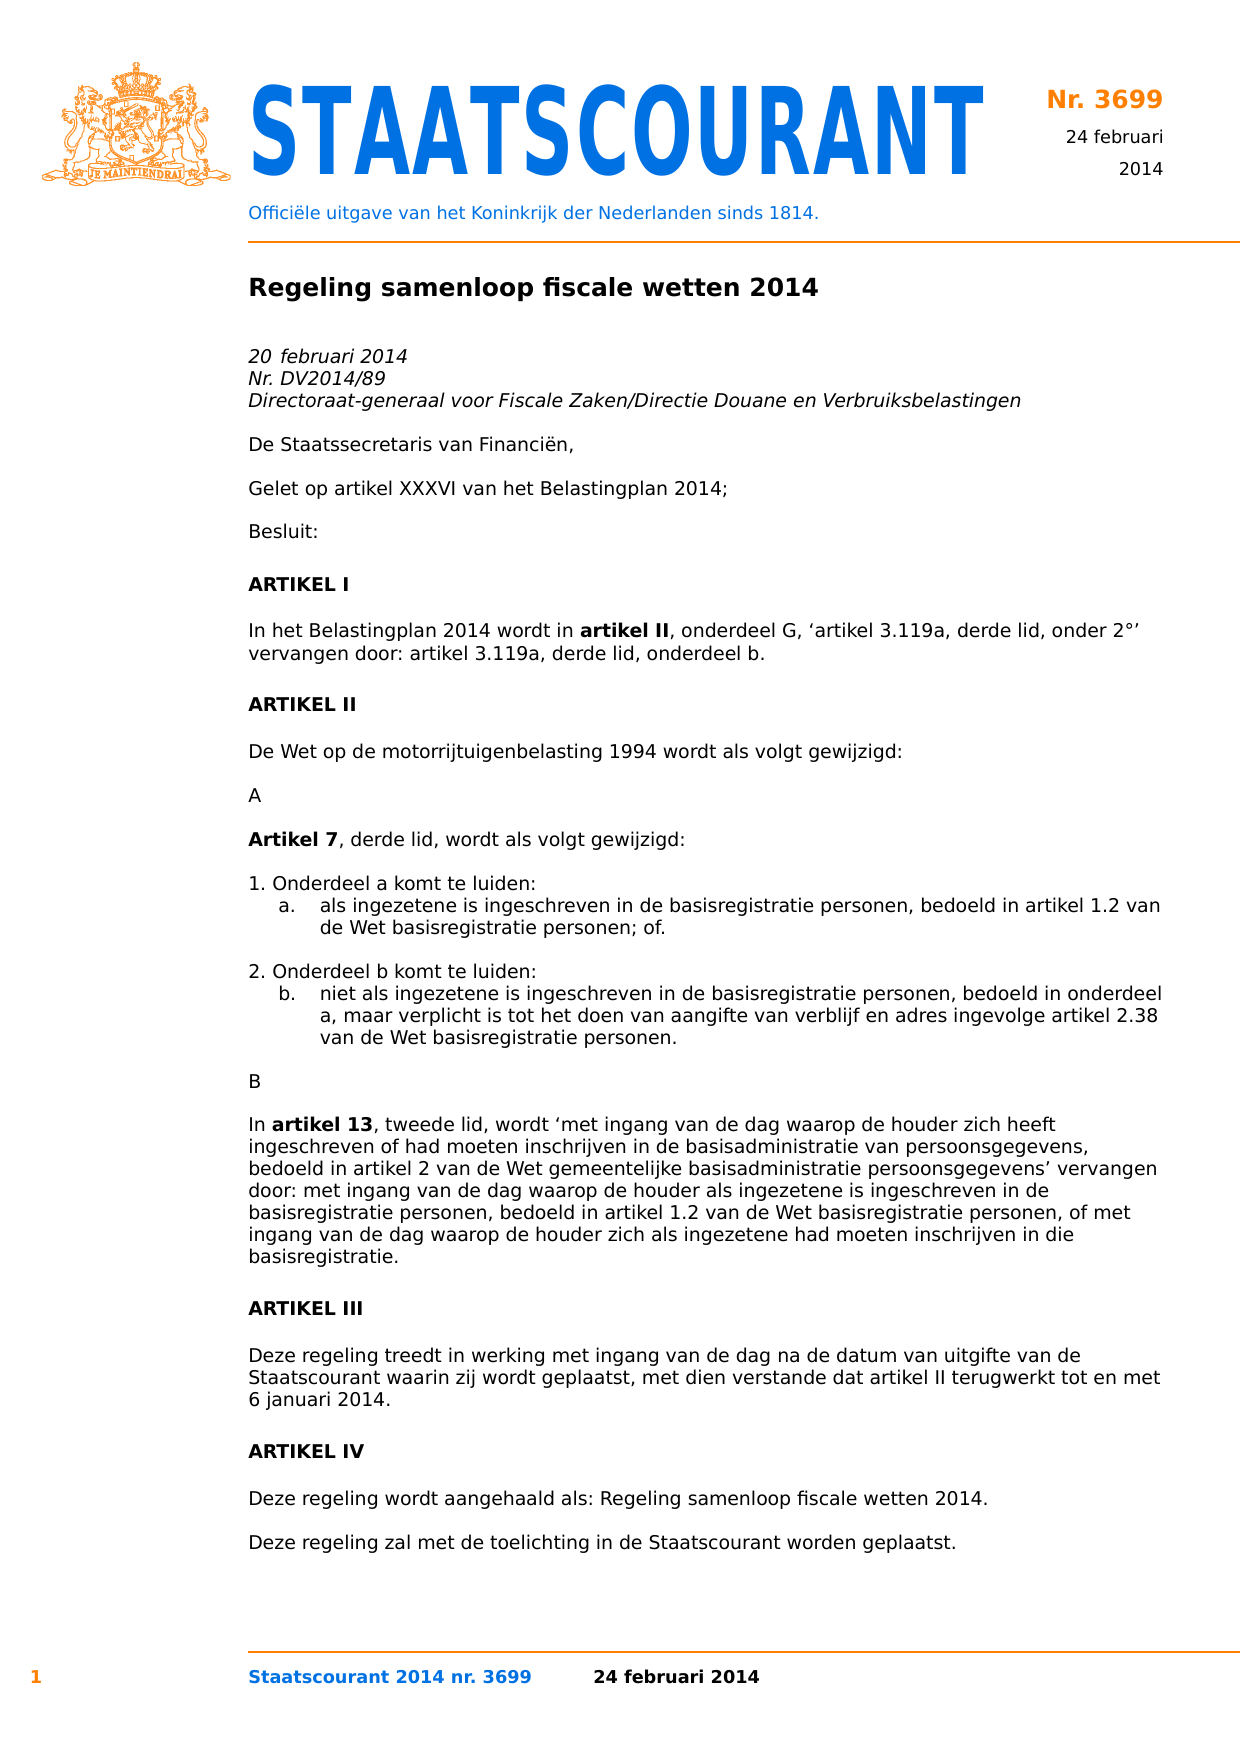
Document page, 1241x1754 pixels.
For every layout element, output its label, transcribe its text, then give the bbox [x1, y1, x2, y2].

text Deze regeling zal met de toelichting in de Staatscourant worden geplaatst. [248, 1532, 1163, 1554]
text 20 februari 2014 [248, 346, 1163, 368]
text 1. Onderdeel a komt te luiden: [248, 873, 1163, 895]
subtitle Regeling samenloop fiscale wetten 2014 [248, 273, 1163, 302]
table_cell 2014 [998, 153, 1240, 203]
subtitle ARTIKEL I [248, 573, 1163, 595]
text Gelet op artikel XXXVI van het Belastingplan 2014; [248, 478, 1163, 499]
text Nr. DV2014/89 [248, 368, 1163, 390]
subtitle ARTIKEL III [248, 1298, 1163, 1320]
text b. niet als ingezetene is ingeschreven in de basisregistratie personen, bedoeld in onderdeel a, maar verplicht is tot het doen van aangifte van verblijf en adres ingevolge artikel 2.38 van de Wet basisregistratie personen. [278, 983, 1163, 1049]
text 2. Onderdeel b komt te luiden: [248, 961, 1163, 983]
text De Staatssecretaris van Financiën, [248, 434, 1163, 456]
text Artikel 7, derde lid, wordt als volgt gewijzigd: [248, 829, 1163, 851]
text De Wet op de motorrijtuigenbelasting 1994 wordt als volgt gewijzigd: [248, 741, 1163, 763]
subtitle ARTIKEL II [248, 694, 1163, 716]
subtitle ARTIKEL IV [248, 1441, 1163, 1463]
text a. als ingezetene is ingeschreven in de basisregistratie personen, bedoeld in artikel 1.2 van de Wet basisregistratie personen; of. [278, 895, 1163, 939]
picture [41, 62, 231, 186]
text B [248, 1071, 1163, 1092]
table_header [25, 62, 248, 241]
text Deze regeling wordt aangehaald als: Regeling samenloop fiscale wetten 2014. [248, 1488, 1163, 1510]
text Deze regeling treedt in werking met ingang van de dag na de datum van uitgifte van de Staatscourant waarin zij wordt geplaatst, met dien verstande dat artikel II terugwerkt tot en met 6 januari 2014. [248, 1345, 1163, 1411]
text In artikel 13, tweede lid, wordt ‘met ingang van de dag waarop de houder zich heeft ingeschreven of had moeten inschrijven in de basisadministratie van persoonsgegevens, bedoeld in artikel 2 van de Wet gemeentelijke basisadministratie persoonsgegevens’ vervangen door: met ingang van de dag waarop de houder als ingezetene is ingeschreven in de basisregistratie personen, bedoeld in artikel 1.2 van de Wet basisregistratie personen, of met ingang van de dag waarop de houder zich als ingezetene had moeten inschrijven in die basisregistratie. [248, 1114, 1163, 1268]
text In het Belastingplan 2014 wordt in artikel II, onderdeel G, ‘artikel 3.119a, derde lid, onder 2°’ vervangen door: artikel 3.119a, derde lid, onderdeel b. [248, 620, 1163, 664]
text Besluit: [248, 521, 1163, 543]
text Directoraat-generaal voor Fiscale Zaken/Directie Douane en Verbruiksbelastingen [248, 390, 1163, 412]
table_header STAATSCOURANT [248, 62, 998, 203]
table_header Nr. 3699 [998, 62, 1240, 121]
table_cell 24 februari [998, 121, 1240, 153]
text A [248, 785, 1163, 807]
table_cell Officiële uitgave van het Koninkrijk der Nederlanden sinds 1814. [248, 203, 1240, 241]
